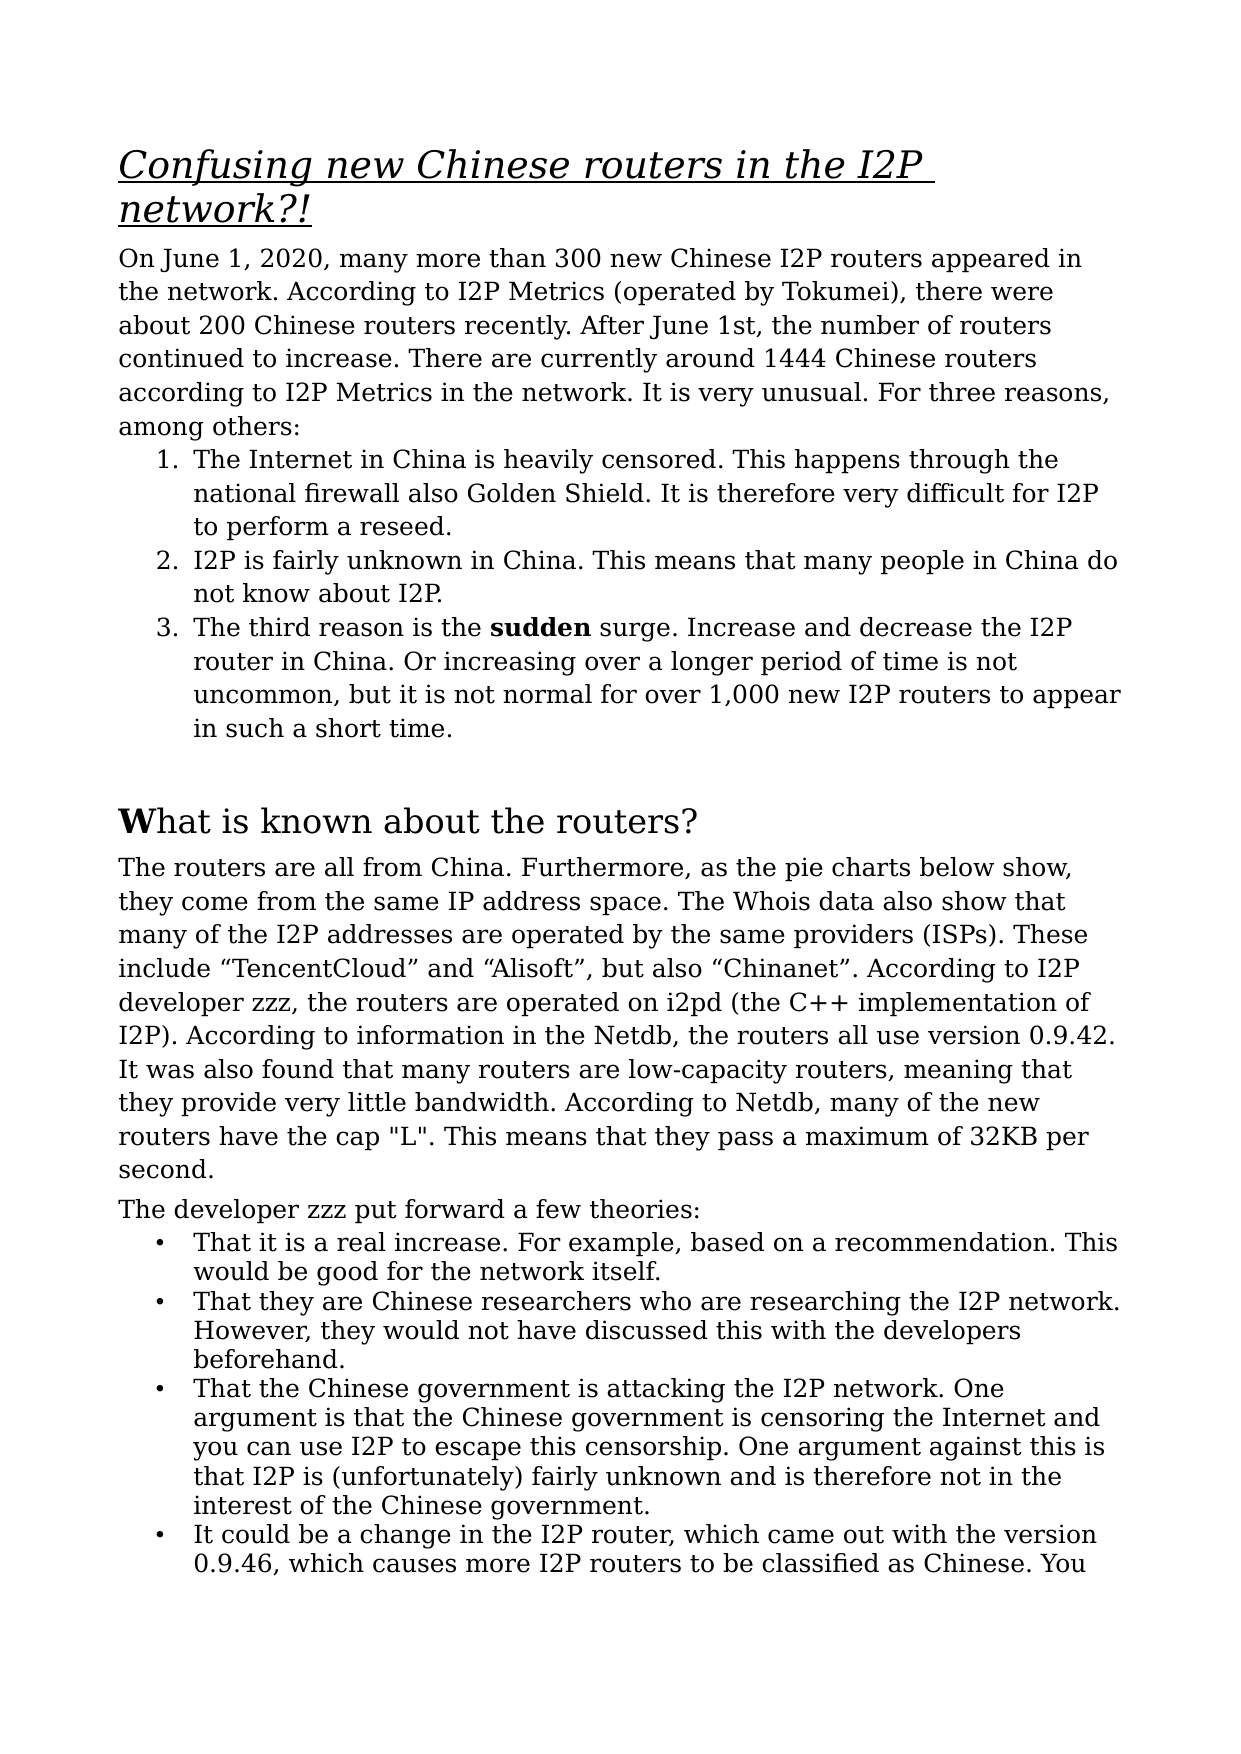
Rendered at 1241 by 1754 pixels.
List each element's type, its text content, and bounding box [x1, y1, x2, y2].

list I2P is fairly unknown in China. This means that many people in China do not know about I2P. [156, 546, 1122, 608]
text The routers are all from China. Furthermore, as the pie charts below show, they come from the same IP address space. The Whois data also show that many of the I2P addresses are operated by the same providers (ISPs). These include “TencentCloud” and “Alisoft”, but also “Chinanet”. According to I2P developer zzz, the routers are operated on i2pd (the C++ implementation of I2P). According to information in the Netdb, the routers all use version 0.9.42. It was also found that many routers are low-capacity routers, meaning that they provide very little bandwidth. According to Netdb, many of the new routers have the cap "L". This means that they pass a maximum of 32KB per second. [118, 853, 1122, 1184]
list The third reason is the sudden surge. Increase and decrease the I2P router in China. Or increasing over a longer period of time is not uncommon, but it is not normal for over 1,000 new I2P routers to appear in such a short time. [156, 613, 1122, 743]
subtitle What is known about the routers? [118, 802, 1122, 841]
list That the Chinese government is attacking the I2P network. One argument is that the Chinese government is censoring the Internet and you can use I2P to escape this censorship. One argument against this is that I2P is (unfortunately) fairly unknown and is therefore not in the interest of the Chinese government. [156, 1374, 1122, 1520]
list The Internet in China is heavily censored. This happens through the national firewall also Golden Shield. It is therefore very difficult for I2P to perform a reseed. [156, 445, 1122, 541]
list It could be a change in the I2P router, which came out with the version 0.9.46, which causes more I2P routers to be classified as Chinese. You [156, 1520, 1122, 1578]
text On June 1, 2020, many more than 300 new Chinese I2P routers appeared in the network. According to I2P Metrics (operated by Tokumei), there were about 200 Chinese routers recently. After June 1st, the number of routers continued to increase. There are currently around 1444 Chinese routers according to I2P Metrics in the network. It is very unusual. For three reasons, among others: [118, 244, 1122, 441]
subtitle Confusing new Chinese routers in the I2P network?! [118, 143, 1122, 231]
list That it is a real increase. For example, based on a recommendation. This would be good for the network itself. [156, 1228, 1122, 1287]
list That they are Chinese researchers who are researching the I2P network. However, they would not have discussed this with the developers beforehand. [156, 1287, 1122, 1374]
text The developer zzz put forward a few theories: [118, 1195, 1122, 1224]
